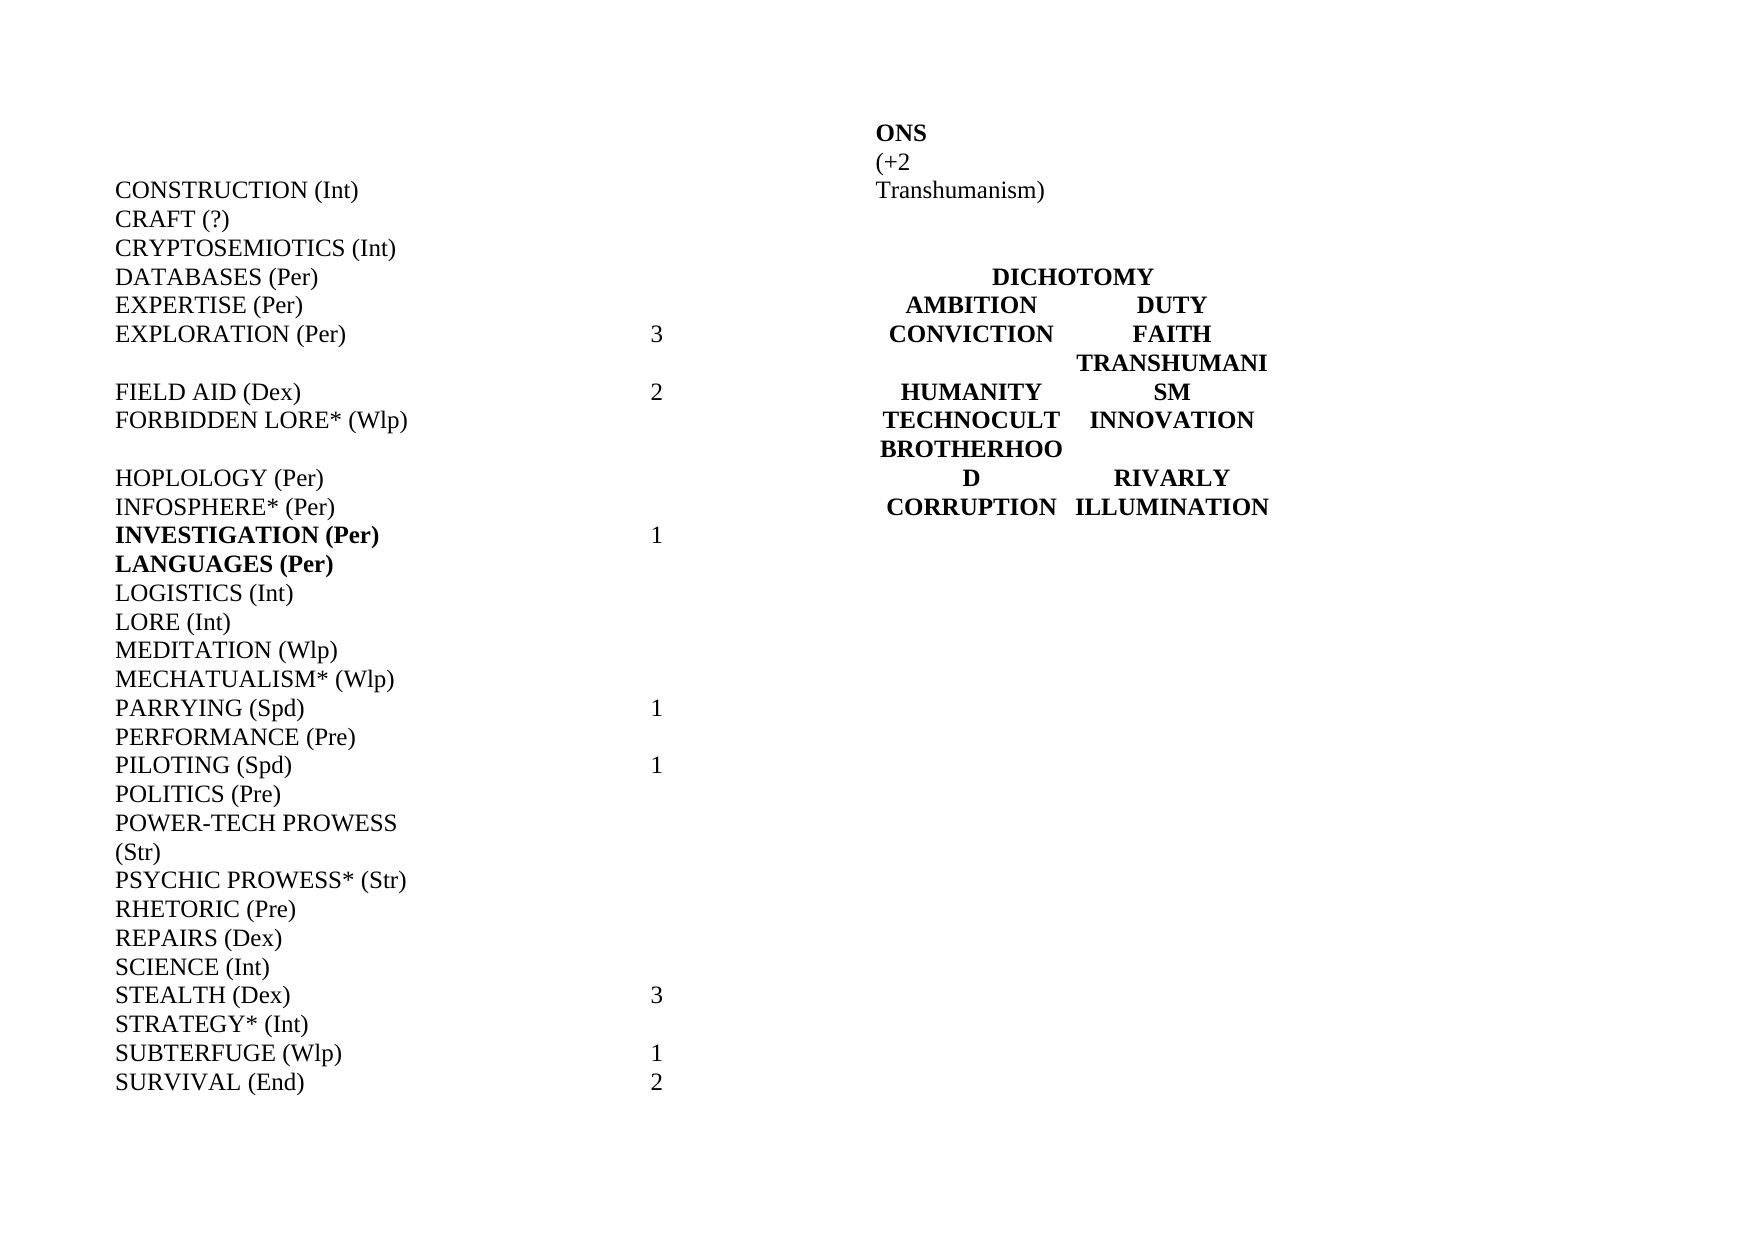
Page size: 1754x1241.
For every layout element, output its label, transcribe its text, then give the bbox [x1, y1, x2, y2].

table_cell LOGISTICS (Int) [112, 578, 436, 607]
table_cell [666, 866, 872, 894]
table_cell [1070, 204, 1274, 233]
table_cell LORE (Int) [112, 607, 436, 636]
table_cell [666, 751, 872, 779]
table_cell [1070, 722, 1274, 751]
table_cell [1407, 1009, 1650, 1038]
table_cell [1407, 118, 1650, 147]
table_cell [666, 981, 872, 1009]
table_cell BROTHERHOOD [872, 434, 1070, 492]
table_cell [1407, 233, 1650, 262]
table_cell [872, 607, 1070, 636]
table_cell [1070, 1067, 1274, 1096]
table_cell [872, 751, 1070, 779]
table_cell (+2 Transhumanism) [872, 147, 1070, 204]
table_cell [1070, 981, 1274, 1009]
table_cell [1274, 923, 1407, 952]
table_cell [1274, 262, 1407, 291]
table_cell [1274, 118, 1407, 147]
table_cell [666, 664, 872, 693]
table_cell [436, 636, 666, 664]
table_cell [666, 1038, 872, 1067]
table_cell [1070, 779, 1274, 808]
table_cell [1274, 952, 1407, 981]
table_cell [666, 923, 872, 952]
table_cell [1407, 434, 1650, 492]
table_cell [1407, 521, 1650, 549]
table_cell [666, 434, 872, 492]
table_cell [1407, 578, 1650, 607]
table_cell [436, 722, 666, 751]
table_cell [1274, 319, 1407, 348]
table_cell [436, 664, 666, 693]
table_cell [1274, 981, 1407, 1009]
table_cell [666, 578, 872, 607]
table_cell [666, 779, 872, 808]
table_cell INVESTIGATION (Per) [112, 521, 436, 549]
table_cell POWER-TECH PROWESS (Str) [112, 808, 436, 866]
table_cell 3 [436, 981, 666, 1009]
table_cell [1274, 808, 1407, 866]
table_cell [436, 894, 666, 923]
table_cell FAITH [1070, 319, 1274, 348]
table_cell STRATEGY* (Int) [112, 1009, 436, 1038]
table_cell [436, 549, 666, 578]
table_cell [872, 233, 1070, 262]
table_cell [1070, 578, 1274, 607]
table_cell [436, 866, 666, 894]
table_cell [666, 291, 872, 319]
table_cell [872, 981, 1070, 1009]
table_cell SURVIVAL (End) [112, 1067, 436, 1096]
table_cell [1070, 1009, 1274, 1038]
table_cell CORRUPTION [872, 492, 1070, 521]
table_cell POLITICS (Pre) [112, 779, 436, 808]
table_cell DUTY [1070, 291, 1274, 319]
table_cell [666, 952, 872, 981]
table_cell [1070, 549, 1274, 578]
table_cell [436, 492, 666, 521]
table_cell [436, 578, 666, 607]
table_cell [872, 894, 1070, 923]
table_cell [666, 549, 872, 578]
table_cell [872, 923, 1070, 952]
table_cell [872, 808, 1070, 866]
table_cell [666, 521, 872, 549]
table_cell PILOTING (Spd) [112, 751, 436, 779]
table_cell RIVARLY [1070, 434, 1274, 492]
table_cell AMBITION [872, 291, 1070, 319]
table_cell [1407, 319, 1650, 348]
table_cell [1407, 1067, 1650, 1096]
table_cell [1407, 866, 1650, 894]
table_cell [1274, 291, 1407, 319]
table_cell [872, 779, 1070, 808]
table_cell [1070, 866, 1274, 894]
table_cell [1274, 607, 1407, 636]
table_cell [1070, 751, 1274, 779]
table_cell [1407, 664, 1650, 693]
table_cell 1 [436, 751, 666, 779]
table_cell [1070, 1038, 1274, 1067]
table_cell [872, 1067, 1070, 1096]
table_cell [872, 722, 1070, 751]
table_cell CONVICTION [872, 319, 1070, 348]
table_cell [872, 636, 1070, 664]
table_cell [872, 866, 1070, 894]
table_cell [436, 406, 666, 434]
table_cell PERFORMANCE (Pre) [112, 722, 436, 751]
table_cell [872, 1038, 1070, 1067]
table_cell TRANSHUMANISM [1070, 348, 1274, 406]
table_cell [666, 1067, 872, 1096]
table_cell ILLUMINATION [1070, 492, 1274, 521]
table_cell [1274, 866, 1407, 894]
table_cell [666, 147, 872, 204]
table_cell 1 [436, 521, 666, 549]
table_cell [1407, 722, 1650, 751]
table_cell [436, 118, 666, 147]
table_cell [436, 607, 666, 636]
table_cell PSYCHIC PROWESS* (Str) [112, 866, 436, 894]
table_cell [436, 779, 666, 808]
table_cell INNOVATION [1070, 406, 1274, 434]
table_cell [1070, 923, 1274, 952]
table_cell [1070, 693, 1274, 722]
table_cell [1070, 952, 1274, 981]
table_cell [1274, 434, 1407, 492]
table_cell MEDITATION (Wlp) [112, 636, 436, 664]
table_cell LANGUAGES (Per) [112, 549, 436, 578]
table_cell [1274, 722, 1407, 751]
table_cell [436, 204, 666, 233]
table_cell [1274, 578, 1407, 607]
table_cell SUBTERFUGE (Wlp) [112, 1038, 436, 1067]
table_cell HUMANITY [872, 348, 1070, 406]
table_cell [872, 1009, 1070, 1038]
table_cell [666, 636, 872, 664]
table_cell DICHOTOMY [872, 262, 1274, 291]
table_cell [872, 204, 1070, 233]
table_cell HOPLOLOGY (Per) [112, 434, 436, 492]
table_cell [1407, 607, 1650, 636]
table_cell [1274, 1038, 1407, 1067]
table_cell [666, 607, 872, 636]
table_cell DATABASES (Per) [112, 262, 436, 291]
table_cell [872, 952, 1070, 981]
table_cell 2 [436, 348, 666, 406]
table_cell [666, 233, 872, 262]
table_cell [436, 262, 666, 291]
table_cell [1407, 779, 1650, 808]
table_cell [666, 204, 872, 233]
table_cell ONS [872, 118, 1070, 147]
table_cell [436, 147, 666, 204]
table_cell [1274, 693, 1407, 722]
table_cell CRAFT (?) [112, 204, 436, 233]
table_cell EXPERTISE (Per) [112, 291, 436, 319]
table_cell [1407, 291, 1650, 319]
table_cell REPAIRS (Dex) [112, 923, 436, 952]
table_cell [1274, 1009, 1407, 1038]
table_cell [1274, 894, 1407, 923]
table_cell [1407, 204, 1650, 233]
table_cell SCIENCE (Int) [112, 952, 436, 981]
table_cell [1070, 147, 1274, 204]
table_cell RHETORIC (Pre) [112, 894, 436, 923]
table_cell [666, 262, 872, 291]
table_cell [1070, 233, 1274, 262]
table_cell [1407, 923, 1650, 952]
table_cell FORBIDDEN LORE* (Wlp) [112, 406, 436, 434]
table_cell [436, 434, 666, 492]
table_cell 1 [436, 1038, 666, 1067]
table_cell [1407, 406, 1650, 434]
table_cell CRYPTOSEMIOTICS (Int) [112, 233, 436, 262]
table_cell [1274, 492, 1407, 521]
table_cell [872, 549, 1070, 578]
table_cell MECHATUALISM* (Wlp) [112, 664, 436, 693]
table_cell [1070, 118, 1274, 147]
table_cell CONSTRUCTION (Int) [112, 147, 436, 204]
table_cell [666, 492, 872, 521]
table_cell [1407, 981, 1650, 1009]
table_cell [1407, 808, 1650, 866]
table_cell [1070, 521, 1274, 549]
table_cell [1274, 1067, 1407, 1096]
table_cell [872, 521, 1070, 549]
table_cell [1407, 952, 1650, 981]
table_cell PARRYING (Spd) [112, 693, 436, 722]
table_cell STEALTH (Dex) [112, 981, 436, 1009]
table_cell [436, 808, 666, 866]
table_cell [112, 118, 436, 147]
table_cell [1407, 492, 1650, 521]
table_cell 2 [436, 1067, 666, 1096]
table_cell [1274, 147, 1407, 204]
table_cell [1407, 636, 1650, 664]
table_cell 1 [436, 693, 666, 722]
table_cell [1407, 693, 1650, 722]
table_cell [1070, 664, 1274, 693]
table_cell EXPLORATION (Per) [112, 319, 436, 348]
table_cell [1070, 894, 1274, 923]
table_cell [1070, 636, 1274, 664]
table_cell [1407, 1038, 1650, 1067]
table_cell [1407, 348, 1650, 406]
table_cell [666, 894, 872, 923]
table_cell [1274, 549, 1407, 578]
table_cell [1274, 636, 1407, 664]
table_cell [872, 664, 1070, 693]
table_cell [1407, 147, 1650, 204]
table_cell [436, 952, 666, 981]
table_cell [666, 118, 872, 147]
table_cell [1274, 521, 1407, 549]
table_cell [1070, 808, 1274, 866]
table_cell [1274, 779, 1407, 808]
table_cell [436, 923, 666, 952]
table_cell [666, 406, 872, 434]
table_cell [436, 233, 666, 262]
table_cell [436, 291, 666, 319]
table_cell [666, 319, 872, 348]
table_cell [1070, 607, 1274, 636]
table_cell [1274, 348, 1407, 406]
table_cell [1407, 894, 1650, 923]
table_cell [1407, 549, 1650, 578]
table_cell TECHNOCULT [872, 406, 1070, 434]
table_cell [666, 808, 872, 866]
table_cell [1274, 406, 1407, 434]
table_cell [1274, 751, 1407, 779]
table_cell 3 [436, 319, 666, 348]
table_cell [666, 348, 872, 406]
table_cell [666, 722, 872, 751]
table_cell [1274, 204, 1407, 233]
table_cell FIELD AID (Dex) [112, 348, 436, 406]
table_cell [666, 693, 872, 722]
table_cell [872, 578, 1070, 607]
table_cell [1407, 751, 1650, 779]
table_cell [1407, 262, 1650, 291]
table_cell [436, 1009, 666, 1038]
table_cell [872, 693, 1070, 722]
table_cell [1274, 233, 1407, 262]
table_cell [1274, 664, 1407, 693]
table_cell INFOSPHERE* (Per) [112, 492, 436, 521]
table_cell [666, 1009, 872, 1038]
